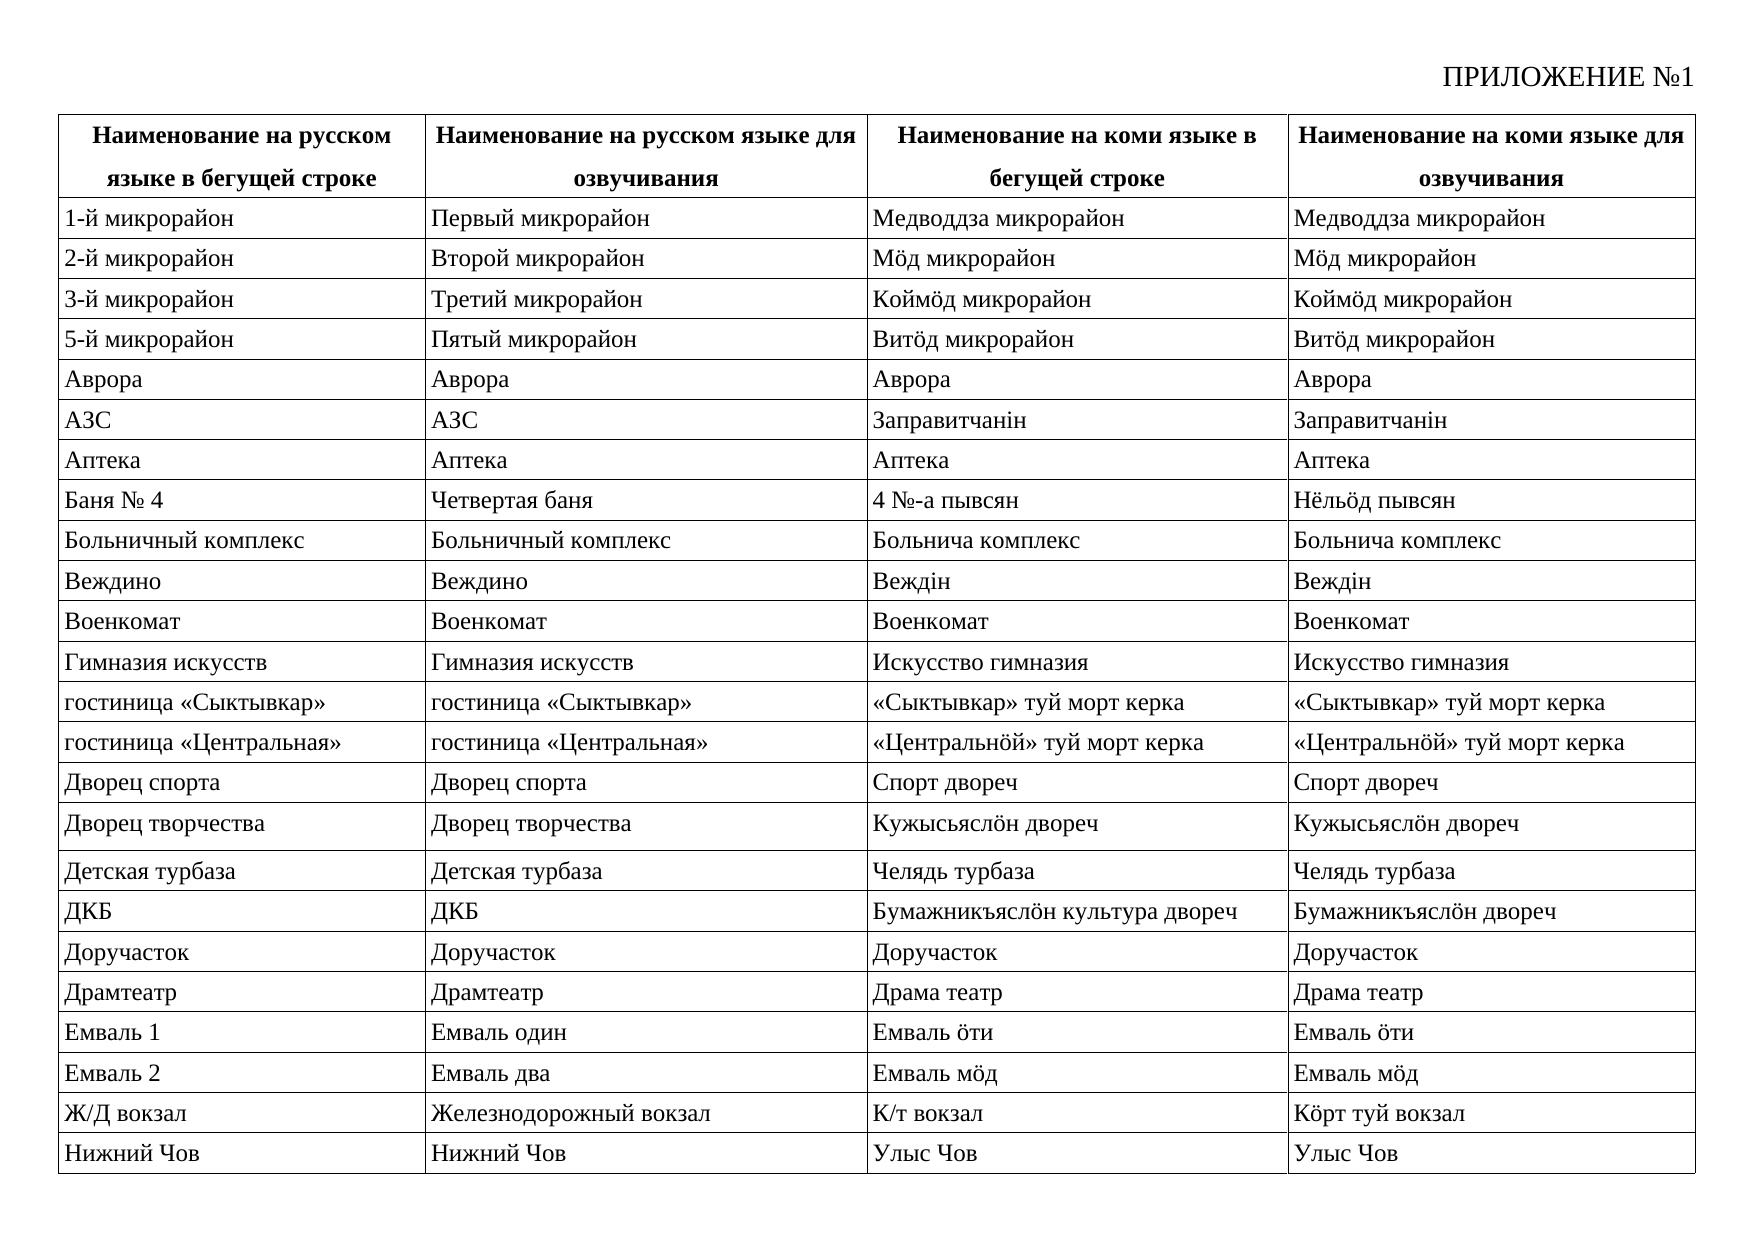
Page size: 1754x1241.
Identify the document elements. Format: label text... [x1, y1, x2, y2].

table_cell гостиница «Сыктывкар» [426, 682, 867, 721]
table_cell Драма театр [868, 972, 1287, 1011]
table_cell Емваль два [426, 1053, 867, 1092]
table_cell гостиница «Центральная» [59, 722, 425, 762]
table_cell Мӧд микрорайон [868, 239, 1287, 278]
table_cell Драмтеатр [59, 972, 425, 1011]
table_cell Мӧд микрорайон [1289, 239, 1695, 278]
table_cell 1-й микрорайон [59, 198, 425, 238]
table_cell Доручасток [868, 932, 1287, 971]
table_cell Челядь турбаза [868, 851, 1287, 890]
table_cell ДКБ [59, 891, 425, 931]
table_cell Больнича комплекс [1289, 521, 1695, 560]
table_cell Гимназия искусств [59, 642, 425, 681]
table_cell Нижний Чов [426, 1133, 867, 1173]
table_cell Пятый микрорайон [426, 319, 867, 359]
table_cell Больничный комплекс [59, 521, 425, 560]
table_cell Драмтеатр [426, 972, 867, 1011]
table_cell Аптека [1289, 440, 1695, 479]
table_cell Аврора [1289, 360, 1695, 399]
table_cell Искусство гимназия [868, 642, 1287, 681]
table_cell Улыс Чов [1289, 1133, 1695, 1173]
table_cell Гимназия искусств [426, 642, 867, 681]
table_cell Больничный комплекс [426, 521, 867, 560]
table_cell Веждино [59, 561, 425, 600]
table_cell Дворец творчества [426, 803, 867, 850]
table_cell Емваль ӧти [1289, 1012, 1695, 1052]
table_cell Бумажникъяслӧн двореч [1289, 891, 1695, 931]
table_header Наименование на русском языке для озвучивания [426, 115, 867, 197]
table_cell Искусство гимназия [1289, 642, 1695, 681]
table_cell Заправитчанін [1289, 400, 1695, 439]
table_cell ДКБ [426, 891, 867, 931]
table_cell Заправитчанін [868, 400, 1287, 439]
table_cell Бумажникъяслӧн культура двореч [868, 891, 1287, 931]
table_cell Улыс Чов [868, 1133, 1287, 1173]
table_cell Детская турбаза [426, 851, 867, 890]
table_cell 2-й микрорайон [59, 239, 425, 278]
table_cell Драма театр [1289, 972, 1695, 1011]
table_cell Кӧрт туй вокзал [1289, 1093, 1695, 1132]
table_cell Кужысьяслӧн двореч [1289, 803, 1695, 850]
table_cell Витӧд микрорайон [868, 319, 1287, 359]
table_cell Веждино [426, 561, 867, 600]
table_cell Кужысьяслӧн двореч [868, 803, 1287, 850]
table_cell Доручасток [1289, 932, 1695, 971]
table_cell Третий микрорайон [426, 279, 867, 318]
table_cell Аврора [59, 360, 425, 399]
table_cell АЗС [426, 400, 867, 439]
table_cell Веждін [868, 561, 1287, 600]
table_header Наименование на коми языке в бегущей строке [868, 115, 1287, 197]
table_cell Военкомат [1289, 601, 1695, 641]
table_cell Аврора [426, 360, 867, 399]
table_cell Дворец спорта [59, 763, 425, 802]
table_cell Дворец спорта [426, 763, 867, 802]
table_cell Емваль один [426, 1012, 867, 1052]
table_cell Емваль 1 [59, 1012, 425, 1052]
table_cell «Центральнӧй» туй морт керка [1289, 722, 1695, 762]
table_cell Баня № 4 [59, 480, 425, 520]
table_cell Железнодорожный вокзал [426, 1093, 867, 1132]
table_cell Аврора [868, 360, 1287, 399]
table_cell 5-й микрорайон [59, 319, 425, 359]
table_cell Коймӧд микрорайон [1289, 279, 1695, 318]
table_cell «Центральнӧй» туй морт керка [868, 722, 1287, 762]
table_cell Нёльӧд пывсян [1289, 480, 1695, 520]
table_cell Второй микрорайон [426, 239, 867, 278]
table_cell Емваль мӧд [868, 1053, 1287, 1092]
table_cell Аптека [426, 440, 867, 479]
table_cell К/т вокзал [868, 1093, 1287, 1132]
table_cell Военкомат [868, 601, 1287, 641]
table_cell 3-й микрорайон [59, 279, 425, 318]
table_cell «Сыктывкар» туй морт керка [868, 682, 1287, 721]
table_cell Военкомат [59, 601, 425, 641]
table_cell АЗС [59, 400, 425, 439]
table_cell Медводдза микрорайон [1289, 198, 1695, 238]
table_cell Больнича комплекс [868, 521, 1287, 560]
table_cell Аптека [59, 440, 425, 479]
table_cell Медводдза микрорайон [868, 198, 1287, 238]
table_header Наименование на русском языке в бегущей строке [59, 115, 425, 197]
table_cell гостиница «Центральная» [426, 722, 867, 762]
table_cell Детская турбаза [59, 851, 425, 890]
table_cell Доручасток [59, 932, 425, 971]
table_cell гостиница «Сыктывкар» [59, 682, 425, 721]
table_cell Ж/Д вокзал [59, 1093, 425, 1132]
table_cell Военкомат [426, 601, 867, 641]
table_cell Дворец творчества [59, 803, 425, 850]
table_cell Емваль мӧд [1289, 1053, 1695, 1092]
table_cell Доручасток [426, 932, 867, 971]
table_header Наименование на коми языке для озвучивания [1289, 115, 1695, 197]
table_cell Спорт двореч [1289, 763, 1695, 802]
text ПРИЛОЖЕНИЕ №1 [59, 59, 1695, 93]
table_cell «Сыктывкар» туй морт керка [1289, 682, 1695, 721]
table_cell Витӧд микрорайон [1289, 319, 1695, 359]
table_cell Аптека [868, 440, 1287, 479]
table_cell Емваль 2 [59, 1053, 425, 1092]
table_cell Коймӧд микрорайон [868, 279, 1287, 318]
table_cell Первый микрорайон [426, 198, 867, 238]
table_cell Четвертая баня [426, 480, 867, 520]
table_cell Спорт двореч [868, 763, 1287, 802]
table_cell 4 №-а пывсян [868, 480, 1287, 520]
table_cell Нижний Чов [59, 1133, 425, 1173]
table_cell Емваль ӧти [868, 1012, 1287, 1052]
table_cell Веждін [1289, 561, 1695, 600]
table_cell Челядь турбаза [1289, 851, 1695, 890]
